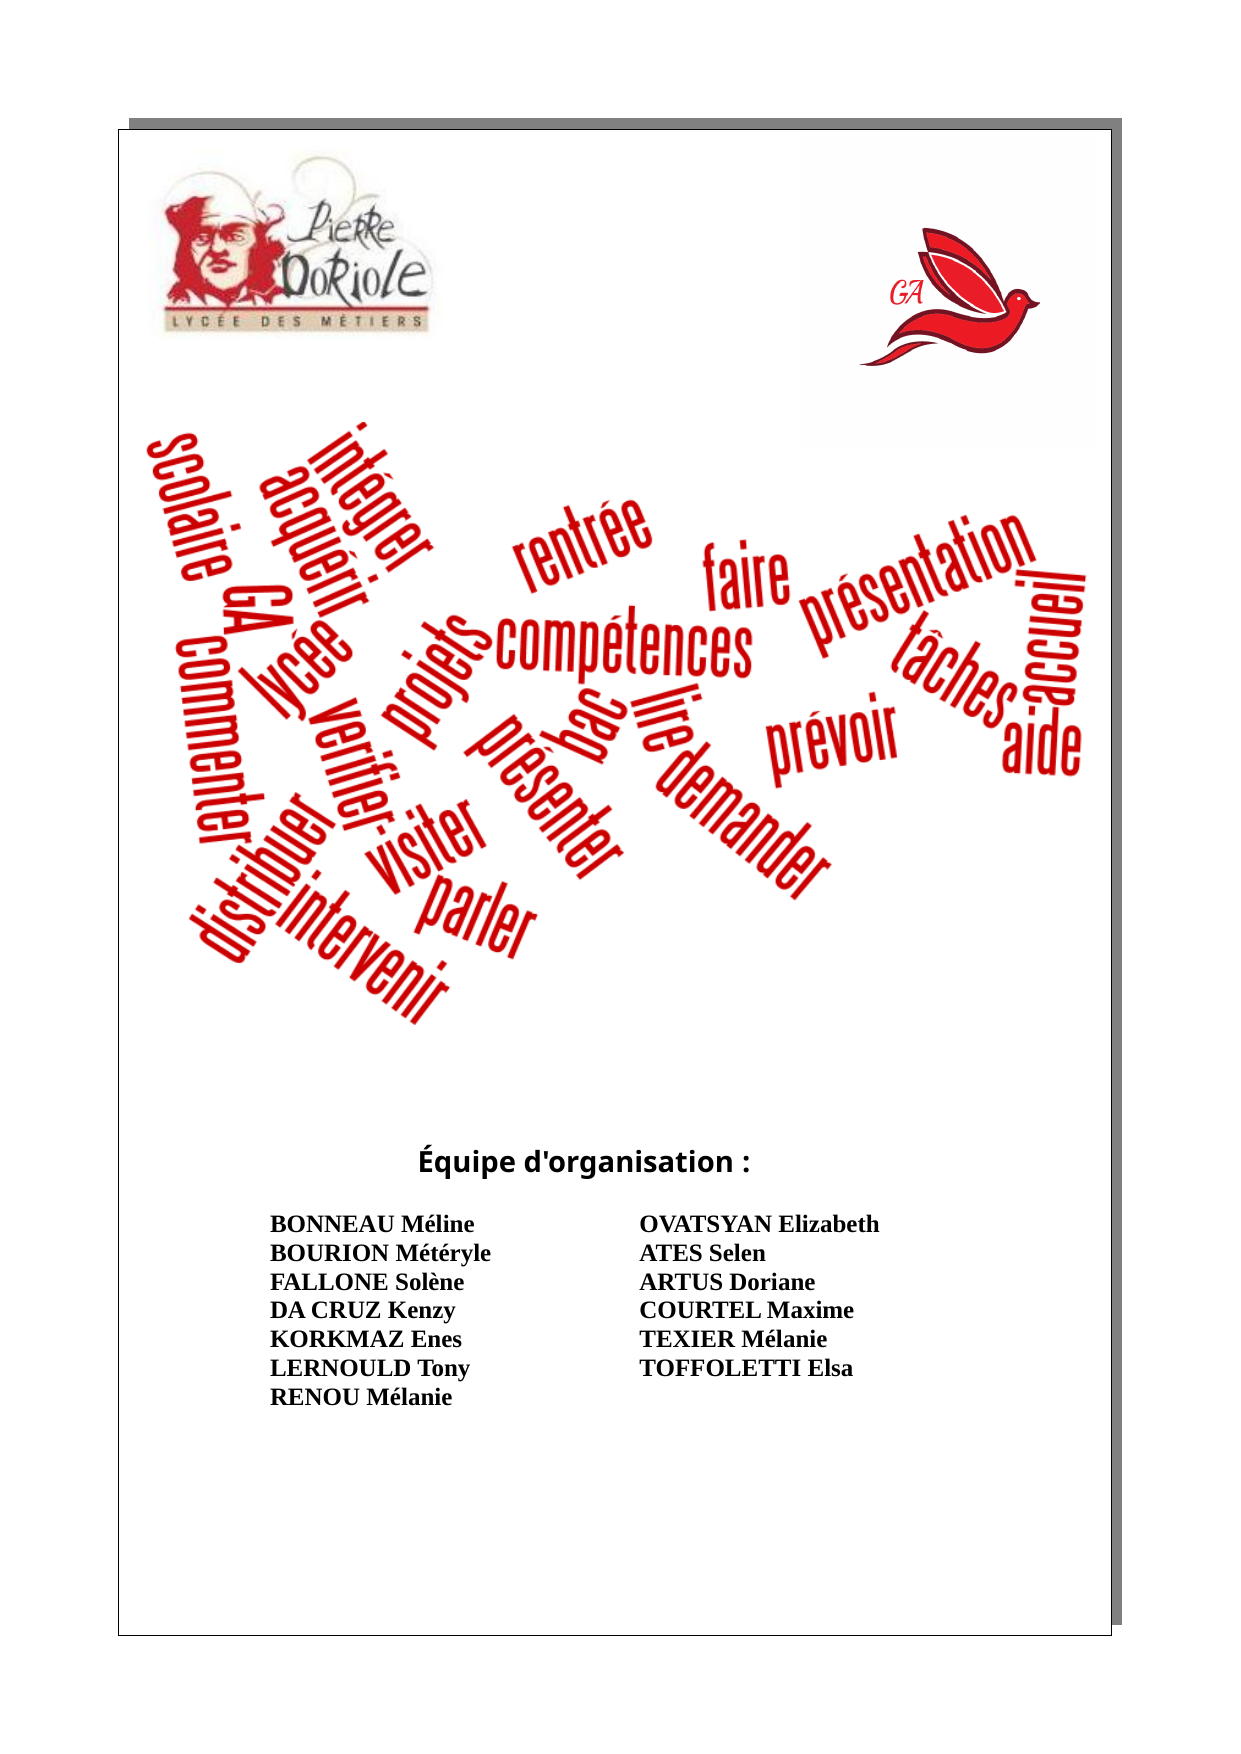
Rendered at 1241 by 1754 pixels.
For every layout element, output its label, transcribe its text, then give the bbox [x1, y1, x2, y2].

text Équipe d'organisation : BONNEAU Méline OVATSYAN Elizabeth BOURION Météryle ATES Selen FALLONE Solène ARTUS Doriane DA CRUZ Kenzy COURTEL Maxime KORKMAZ Enes TEXIER Mélanie LERNOULD Tony TOFFOLETTI Elsa RENOU Mélanie [122, 623, 1107, 1411]
picture [131, 137, 1099, 1025]
picture [148, 148, 444, 339]
